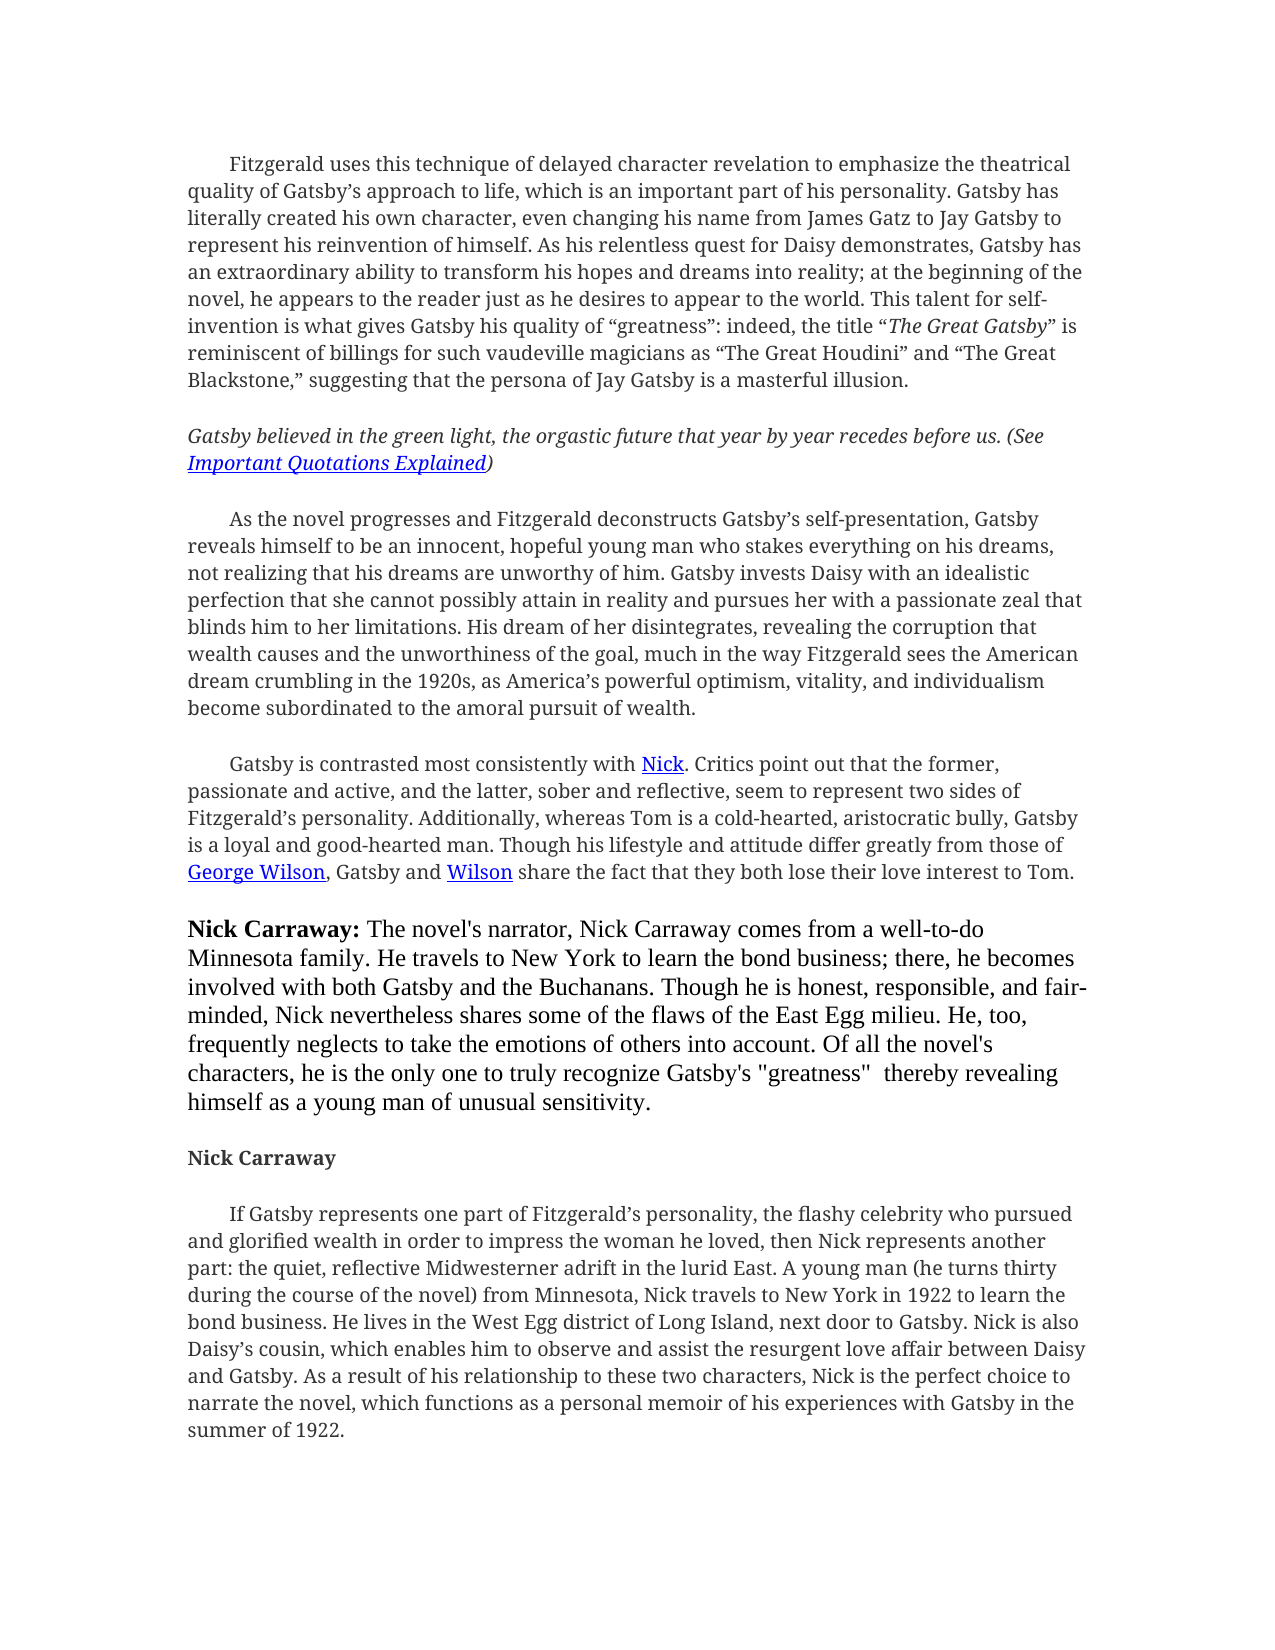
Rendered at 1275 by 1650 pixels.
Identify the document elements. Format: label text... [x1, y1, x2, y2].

text As the novel progresses and Fitzgerald deconstructs Gatsby’s self-presentation, Gatsby reveals himself to be an innocent, hopeful young man who stakes everything on his dreams, not realizing that his dreams are unworthy of him. Gatsby invests Daisy with an idealistic perfection that she cannot possibly attain in reality and pursues her with a passionate zeal that blinds him to her limitations. His dream of her disintegrates, revealing the corruption that wealth causes and the unworthiness of the goal, much in the way Fitzgerald sees the American dream crumbling in the 1920s, as America’s powerful optimism, vitality, and individualism become subordinated to the amoral pursuit of wealth. [187, 505, 1087, 721]
text If Gatsby represents one part of Fitzgerald’s personality, the flashy celebrity who pursued and glorified wealth in order to impress the woman he loved, then Nick represents another part: the quiet, reflective Midwesterner adrift in the lurid East. A young man (he turns thirty during the course of the novel) from Minnesota, Nick travels to New York in 1922 to learn the bond business. He lives in the West Egg district of Long Island, next door to Gatsby. Nick is also Daisy’s cousin, which enables him to observe and assist the resurgent love affair between Daisy and Gatsby. As a result of his relationship to these two characters, Nick is the perfect choice to narrate the novel, which functions as a personal memoir of his experiences with Gatsby in the summer of 1922. [187, 1201, 1087, 1443]
text Gatsby is contrasted most consistently with Nick. Critics point out that the former, passionate and active, and the latter, sober and reflective, seem to represent two sides of Fitzgerald’s personality. Additionally, whereas Tom is a cold-hearted, aristocratic bully, Gatsby is a loyal and good-hearted man. Though his lifestyle and attitude differ greatly from those of George Wilson, Gatsby and Wilson share the fact that they both lose their love interest to Tom. [187, 750, 1087, 885]
text Gatsby believed in the green light, the orgastic future that year by year recedes before us. (See Important Quotations Explained) [187, 422, 1087, 476]
text Fitzgerald uses this technique of delayed character revelation to emphasize the theatrical quality of Gatsby’s approach to life, which is an important part of his personality. Gatsby has literally created his own character, even changing his name from James Gatz to Jay Gatsby to represent his reinvention of himself. As his relentless quest for Daisy demonstrates, Gatsby has an extraordinary ability to transform his hopes and dreams into reality; at the beginning of the novel, he appears to the reader just as he desires to appear to the world. This talent for self-invention is what gives Gatsby his quality of “greatness”: indeed, the title “The Great Gatsby” is reminiscent of billings for such vaudeville magicians as “The Great Houdini” and “The Great Blackstone,” suggesting that the persona of Jay Gatsby is a masterful illusion. [187, 150, 1087, 393]
text Nick Carraway: The novel's narrator, Nick Carraway comes from a well-to-do Minnesota family. He travels to New York to learn the bond business; there, he becomes involved with both Gatsby and the Buchanans. Though he is honest, responsible, and fair-minded, Nick nevertheless shares some of the flaws of the East Egg milieu. He, too, frequently neglects to take the emotions of others into account. Of all the novel's characters, he is the only one to truly recognize Gatsby's "greatness" ­ thereby revealing himself as a young man of unusual sensitivity. [187, 914, 1087, 1115]
text Nick Carraway [187, 1144, 1087, 1172]
